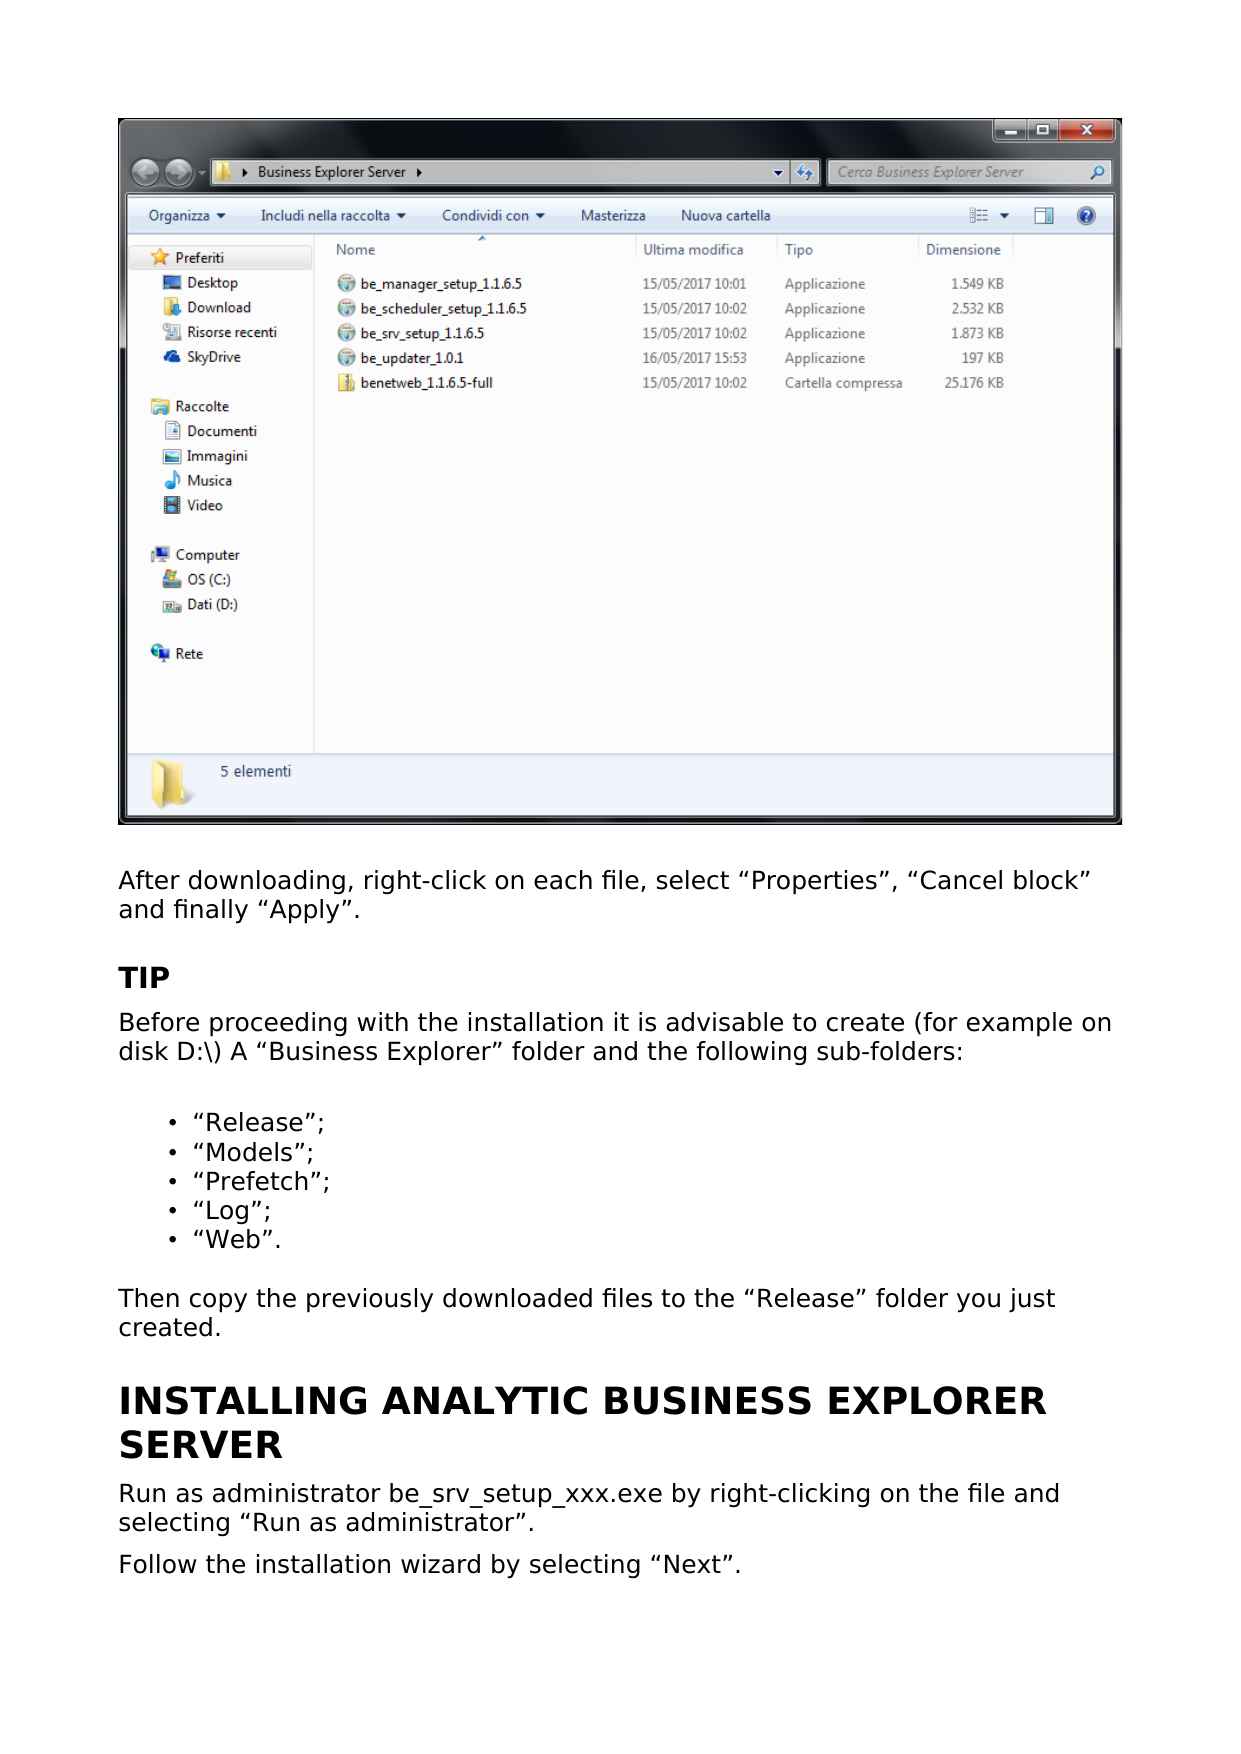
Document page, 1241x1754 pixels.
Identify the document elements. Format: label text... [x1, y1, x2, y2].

list “Models”; [177, 1138, 1122, 1167]
list “Log”; [177, 1196, 1122, 1225]
list “Web”. [177, 1225, 1122, 1254]
text Follow the installation wizard by selecting “Next”. [118, 1550, 1122, 1579]
list “Release”; [177, 1108, 1122, 1138]
subtitle TIP [118, 962, 1122, 996]
subtitle INSTALLING ANALYTIC BUSINESS EXPLORER SERVER [118, 1380, 1122, 1467]
text Before proceeding with the installation it is advisable to create (for example on disk D:\) A “Business Explorer” folder and the following sub-folders: [118, 1008, 1122, 1067]
list “Prefetch”; [177, 1167, 1122, 1196]
text Run as administrator be_srv_setup_xxx.exe by right-clicking on the file and selecting “Run as administrator”. [118, 1479, 1122, 1538]
text Then copy the previously downloaded files to the “Release” folder you just created. [118, 1284, 1122, 1342]
picture [118, 118, 1123, 825]
text After downloading, right-click on each file, select “Properties”, “Cancel block” and finally “Apply”. [118, 866, 1122, 924]
